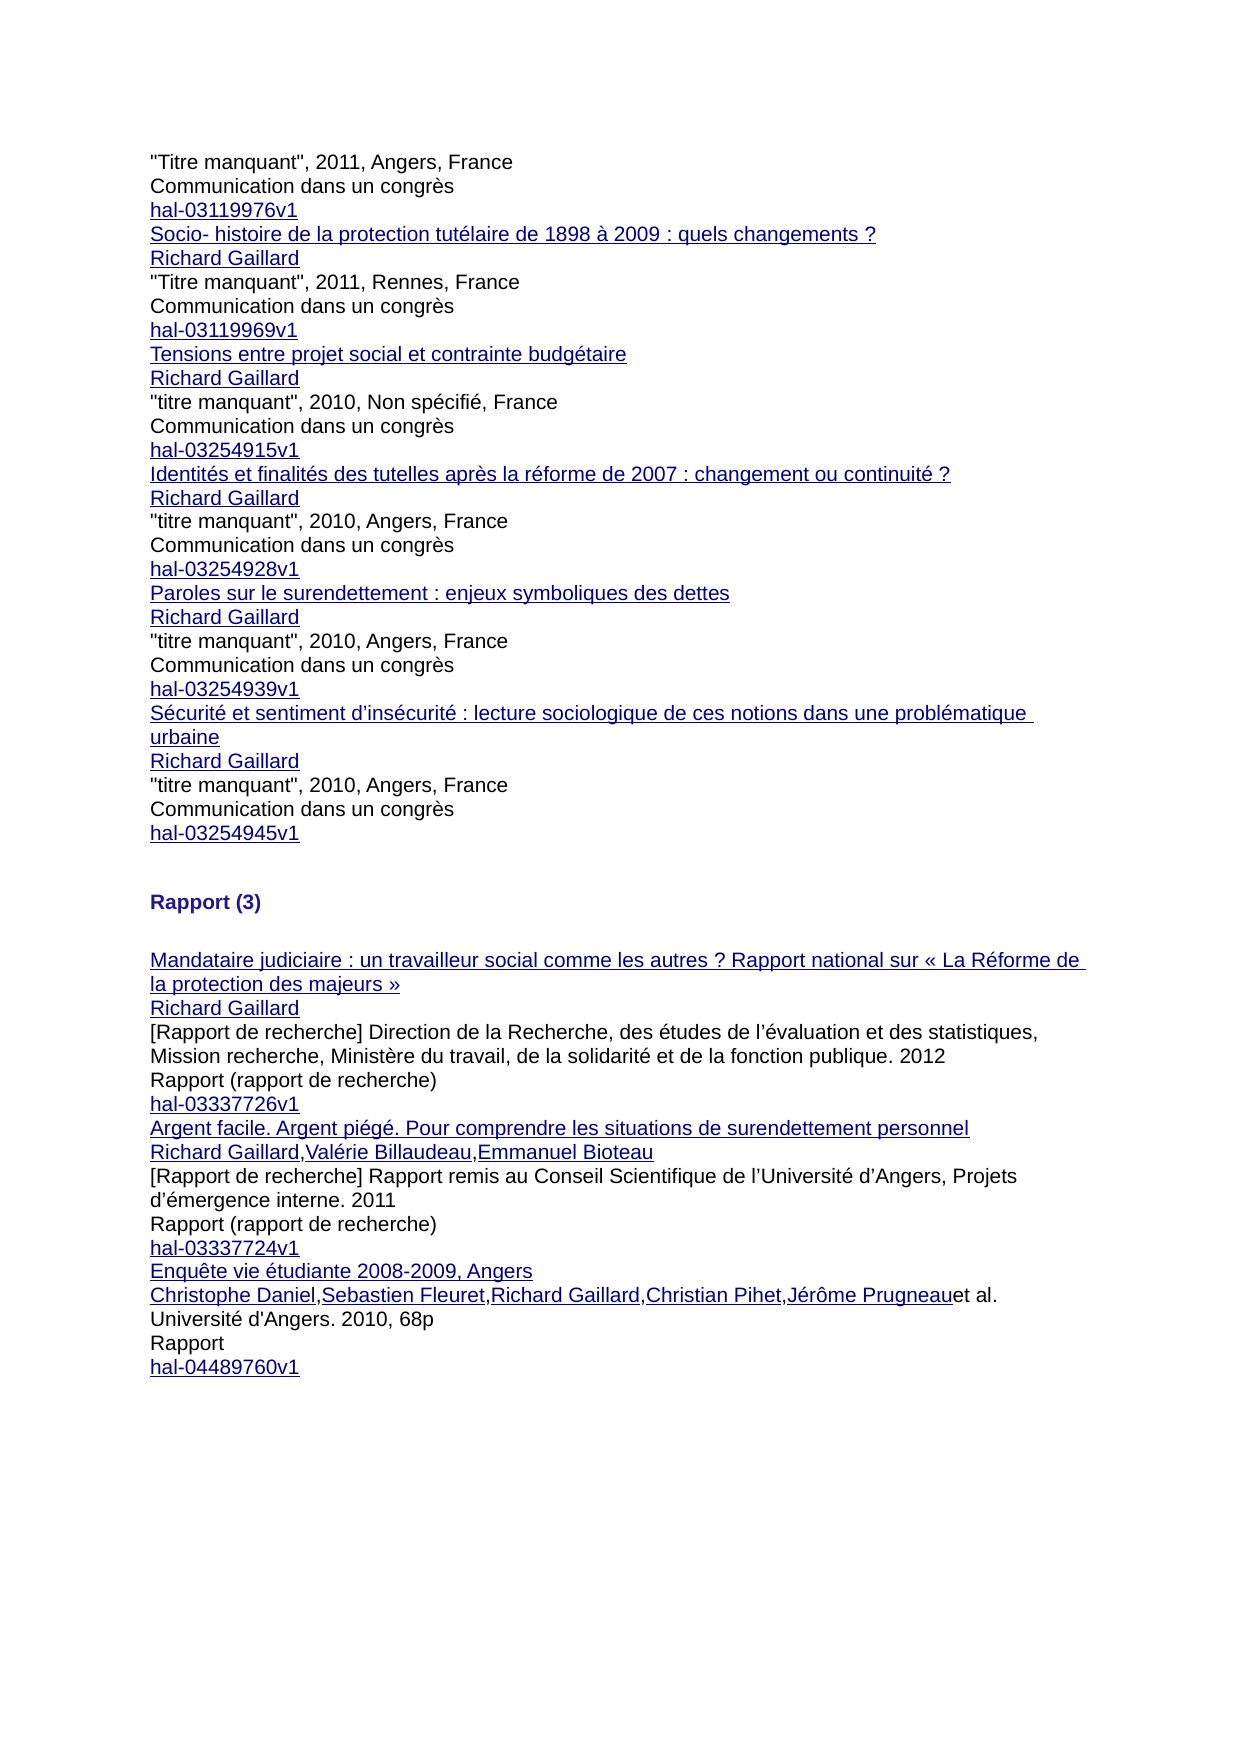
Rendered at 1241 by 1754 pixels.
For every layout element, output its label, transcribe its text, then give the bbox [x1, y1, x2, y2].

table_cell Identités et finalités des tutelles après la réforme de 2007 : changement ou continuité ? Richard Gaillard "titre manquant", 2010, Angers, France Communication dans un congrès hal-03254928v1 [150, 461, 1090, 581]
table_cell Socio- histoire de la protection tutélaire de 1898 à 2009 : quels changements ? Richard Gaillard "Titre manquant", 2011, Rennes, France Communication dans un congrès hal-03119969v1 [150, 222, 1090, 342]
table_cell Paroles sur le surendettement : enjeux symboliques des dettes Richard Gaillard "titre manquant", 2010, Angers, France Communication dans un congrès hal-03254939v1 [150, 581, 1090, 701]
table_cell Argent facile. Argent piégé. Pour comprendre les situations de surendettement personnel Richard Gaillard,Valérie Billaudeau,Emmanuel Bioteau [Rapport de recherche] Rapport remis au Conseil Scientifique de l’Université d’Angers, Projets d’émergence interne. 2011 Rapport (rapport de recherche) hal-03337724v1 [150, 1116, 1090, 1259]
table_cell "Titre manquant", 2011, Angers, France Communication dans un congrès hal-03119976v1 [150, 150, 1090, 222]
table_header Mandataire judiciaire : un travailleur social comme les autres ? Rapport national sur « La Réforme de la protection des majeurs » Richard Gaillard [Rapport de recherche] Direction de la Recherche, des études de l’évaluation et des statistiques, Mission recherche, Ministère du travail, de la solidarité et de la fonction publique. 2012 Rapport (rapport de recherche) hal-03337726v1 [150, 948, 1090, 1116]
table_cell Sécurité et sentiment d’insécurité : lecture sociologique de ces notions dans une problématique urbaine Richard Gaillard "titre manquant", 2010, Angers, France Communication dans un congrès hal-03254945v1 [150, 701, 1090, 845]
table_cell Enquête vie étudiante 2008-2009, Angers Christophe Daniel,Sebastien Fleuret,Richard Gaillard,Christian Pihet,Jérôme Prugneauet al. Université d'Angers. 2010, 68p Rapport hal-04489760v1 [150, 1259, 1090, 1379]
table_cell Tensions entre projet social et contrainte budgétaire Richard Gaillard "titre manquant", 2010, Non spécifié, France Communication dans un congrès hal-03254915v1 [150, 342, 1090, 461]
subtitle Rapport (3) [150, 889, 1090, 913]
